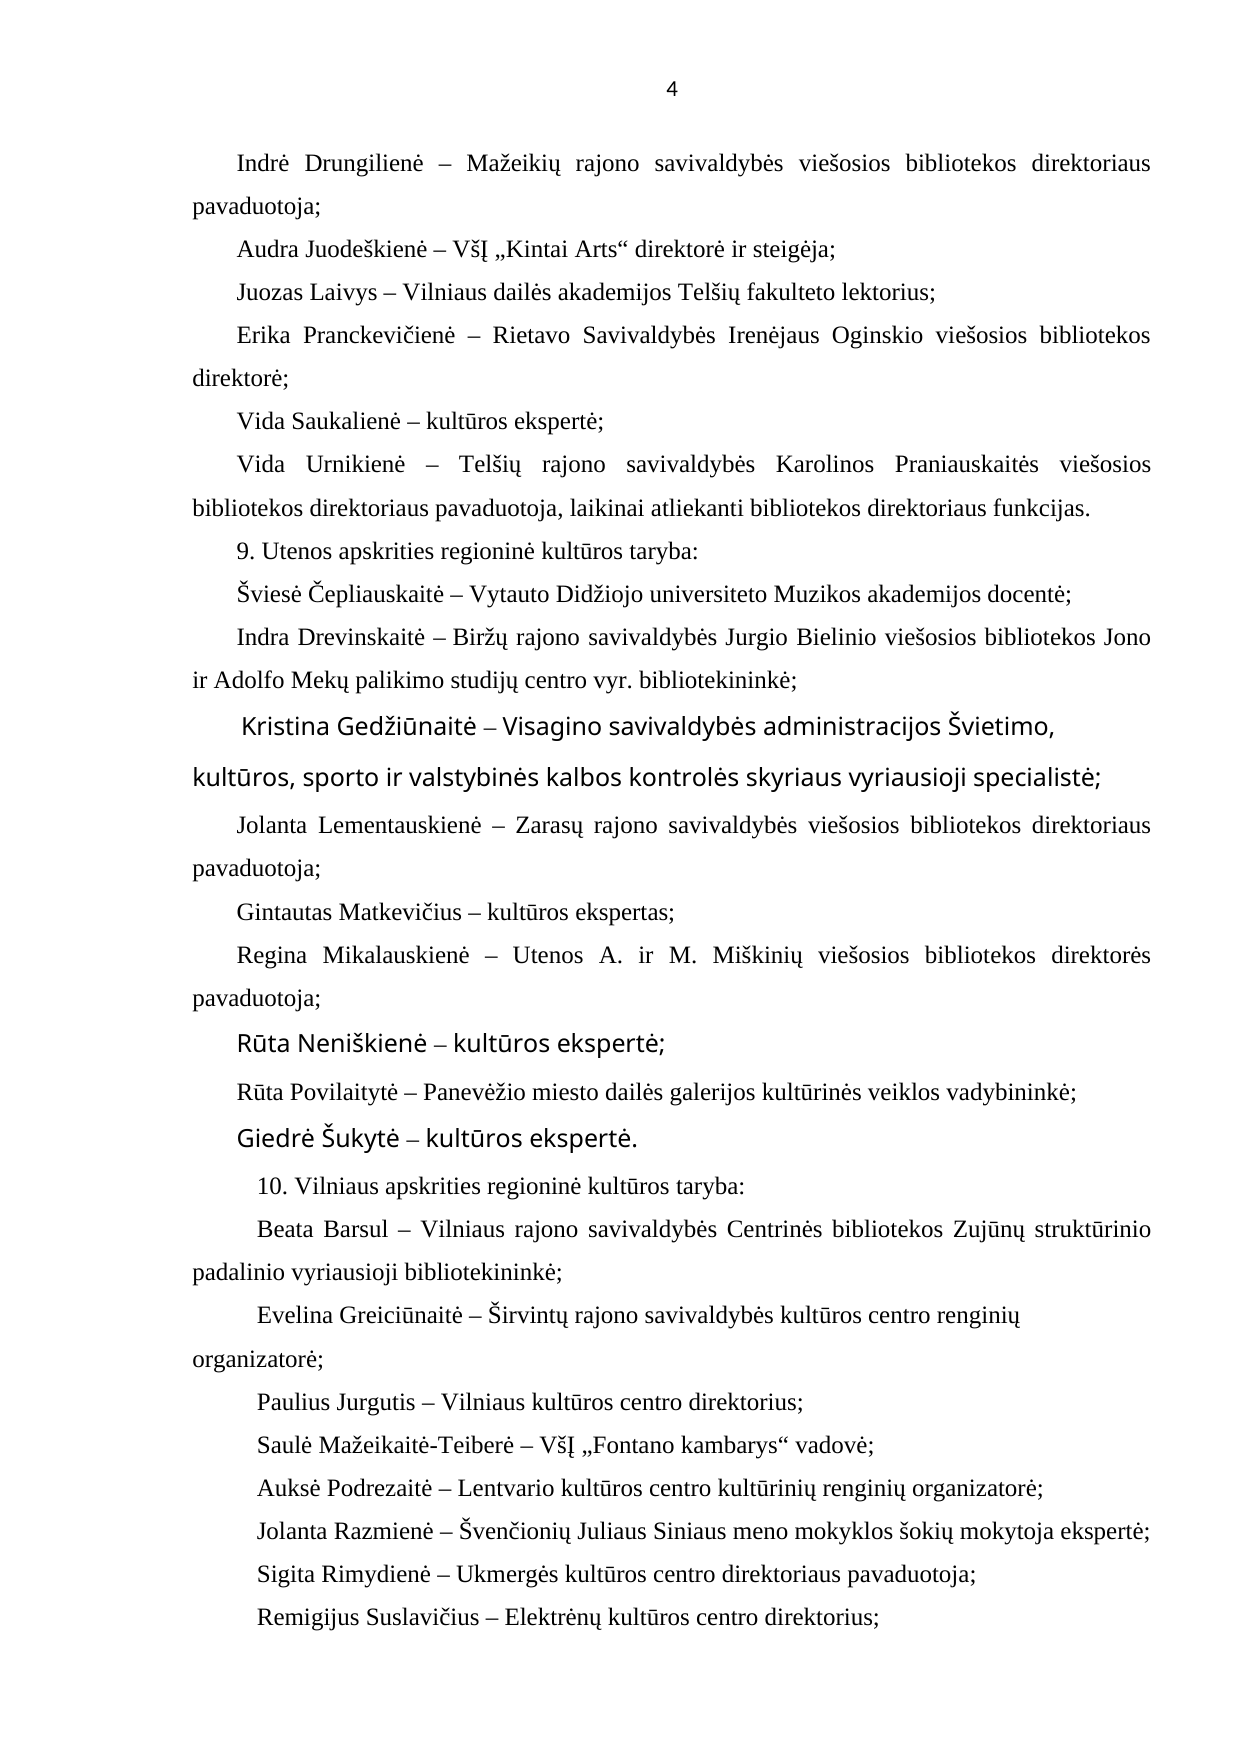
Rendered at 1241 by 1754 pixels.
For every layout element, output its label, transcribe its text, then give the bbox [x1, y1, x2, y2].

text Vida Urnikienė – Telšių rajono savivaldybės Karolinos Praniauskaitės viešosios bibliotekos direktoriaus pavaduotoja, laikinai atliekanti bibliotekos direktoriaus funkcijas. [192, 449, 1152, 521]
text Indrė Drungilienė – Mažeikių rajono savivaldybės viešosios bibliotekos direktoriaus pavaduotoja; [192, 148, 1152, 219]
text Gintautas Matkevičius – kultūros ekspertas; [192, 897, 1152, 925]
text Rūta Povilaitytė – Panevėžio miesto dailės galerijos kultūrinės veiklos vadybininkė; [192, 1077, 1152, 1106]
text Auksė Podrezaitė – Lentvario kultūros centro kultūrinių renginių organizatorė; [192, 1473, 1152, 1502]
text 9. Utenos apskrities regioninė kultūros taryba: [192, 536, 1152, 564]
text Remigijus Suslavičius – Elektrėnų kultūros centro direktorius; [192, 1602, 1152, 1631]
text 10. Vilniaus apskrities regioninė kultūros taryba: [192, 1171, 1152, 1200]
text Saulė Mažeikaitė-Teiberė – VšĮ „Fontano kambarys“ vadovė; [192, 1430, 1152, 1459]
text Beata Barsul – Vilniaus rajono savivaldybės Centrinės bibliotekos Zujūnų struktūrinio padalinio vyriausioji bibliotekininkė; [192, 1214, 1152, 1286]
text Giedrė Šukytė – kultūros ekspertė. [192, 1120, 1152, 1154]
text Jolanta Razmienė – Švenčionių Juliaus Siniaus meno mokyklos šokių mokytoja ekspertė; [192, 1516, 1152, 1545]
text Šviesė Čepliauskaitė – Vytauto Didžiojo universiteto Muzikos akademijos docentė; [192, 579, 1152, 608]
text Vida Saukalienė – kultūros ekspertė; [192, 406, 1152, 435]
text Juozas Laivys – Vilniaus dailės akademijos Telšių fakulteto lektorius; [192, 277, 1152, 306]
text Sigita Rimydienė – Ukmergės kultūros centro direktoriaus pavaduotoja; [192, 1559, 1152, 1588]
text Paulius Jurgutis – Vilniaus kultūros centro direktorius; [192, 1387, 1152, 1416]
text Rūta Neniškienė – kultūros ekspertė; [192, 1026, 1152, 1060]
text Evelina Greiciūnaitė – Širvintų rajono savivaldybės kultūros centro renginių organizatorė; [192, 1301, 1152, 1372]
text Jolanta Lementauskienė – Zarasų rajono savivaldybės viešosios bibliotekos direktoriaus pavaduotoja; [192, 810, 1152, 882]
text Audra Juodeškienė – VšĮ „Kintai Arts“ direktorė ir steigėja; [192, 234, 1152, 263]
text Indra Drevinskaitė – Biržų rajono savivaldybės Jurgio Bielinio viešosios bibliotekos Jono ir Adolfo Mekų palikimo studijų centro vyr. bibliotekininkė; [192, 622, 1152, 694]
text Regina Mikalauskienė – Utenos A. ir M. Miškinių viešosios bibliotekos direktorės pavaduotoja; [192, 940, 1152, 1012]
text Kristina Gedžiūnaitė – Visagino savivaldybės administracijos Švietimo, kultūros, sporto ir valstybinės kalbos kontrolės skyriaus vyriausioji specialistė; [192, 708, 1152, 793]
text Erika Pranckevičienė – Rietavo Savivaldybės Irenėjaus Oginskio viešosios bibliotekos direktorė; [192, 320, 1152, 392]
